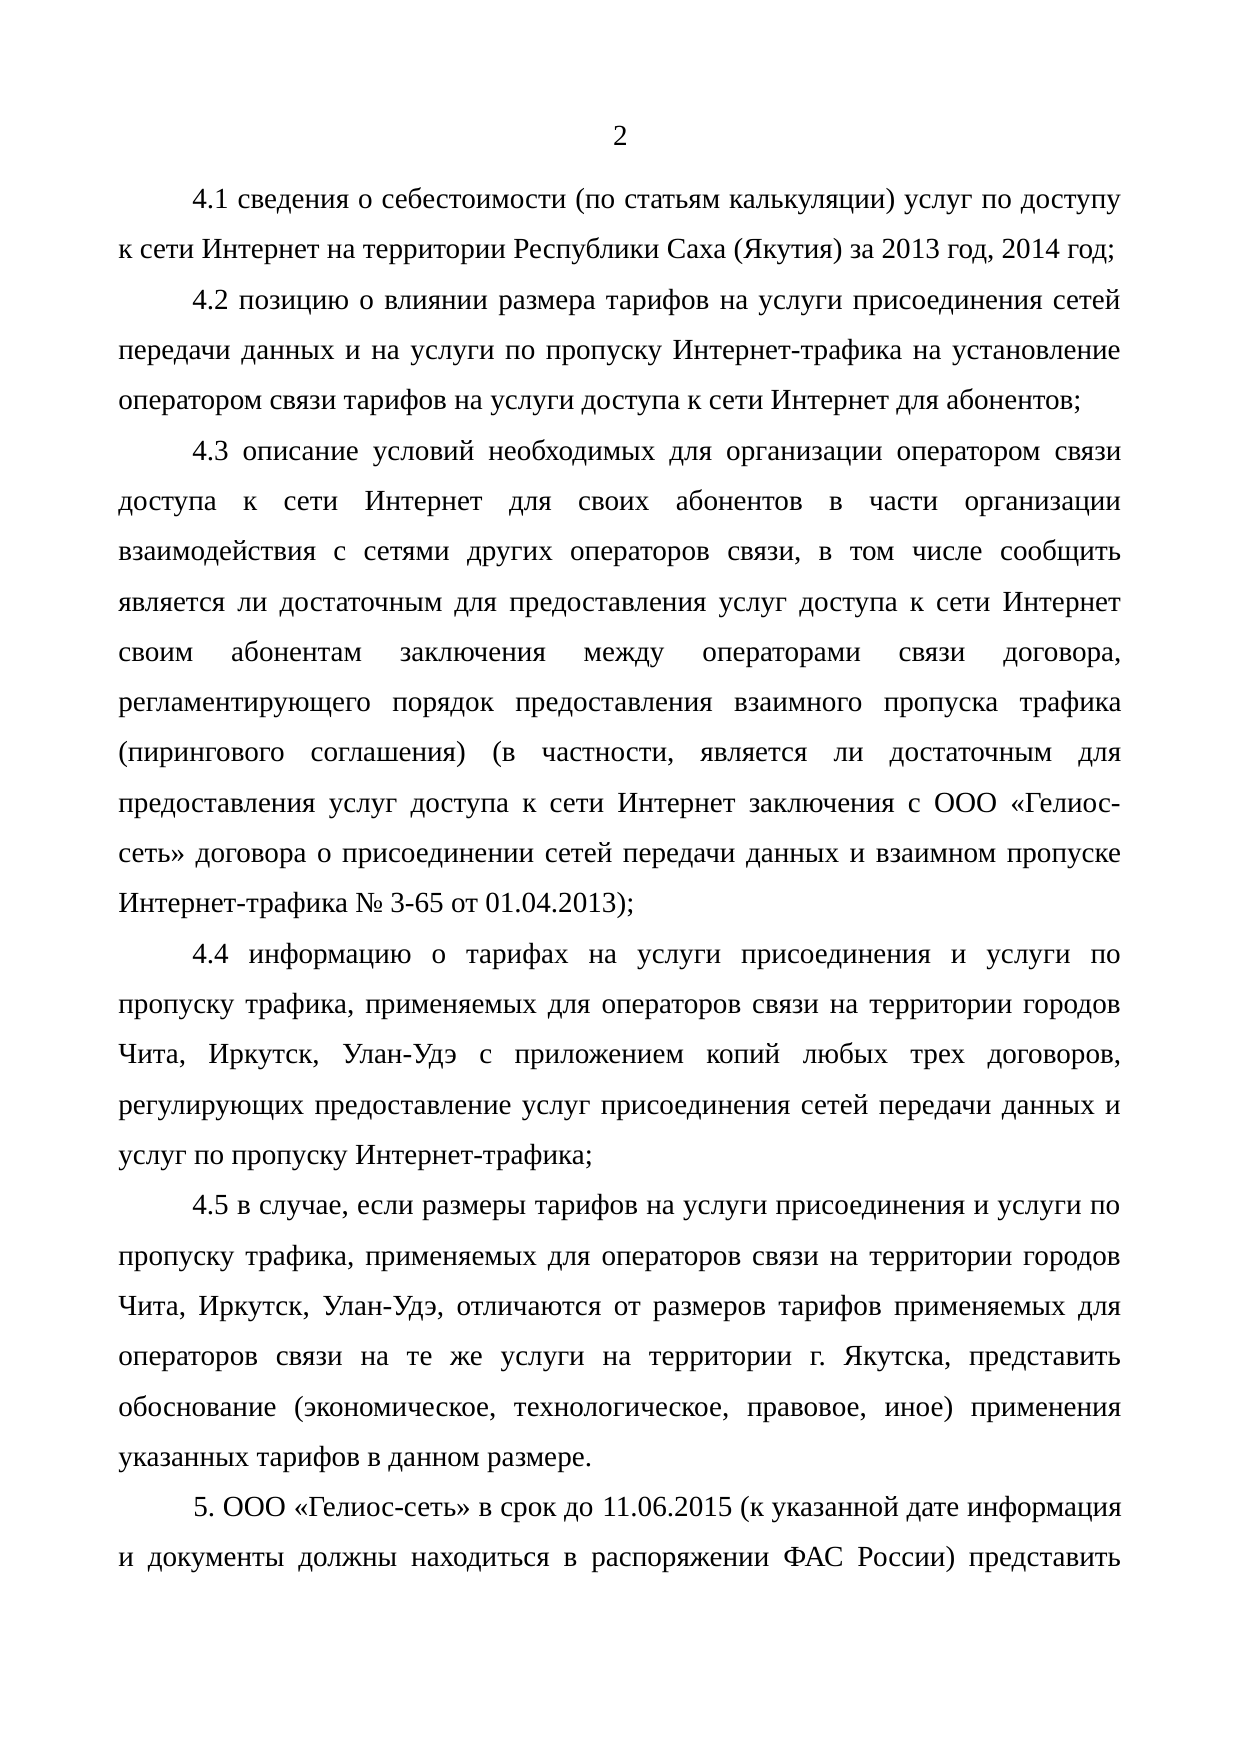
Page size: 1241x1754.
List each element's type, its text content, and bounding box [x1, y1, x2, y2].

text 4.4 информацию о тарифах на услуги присоединения и услуги по пропуску трафика, применяемых для операторов связи на территории городов Чита, Иркутск, Улан-Удэ с приложением копий любых трех договоров, регулирующих предоставление услуг присоединения сетей передачи данных и услуг по пропуску Интернет-трафика; [118, 936, 1122, 1171]
text 4.3 описание условий необходимых для организации оператором связи доступа к сети Интернет для своих абонентов в части организации взаимодействия с сетями других операторов связи, в том числе сообщить является ли достаточным для предоставления услуг доступа к сети Интернет своим абонентам заключения между операторами связи договора, регламентирующего порядок предоставления взаимного пропуска трафика (пирингового соглашения) (в частности, является ли достаточным для предоставления услуг доступа к сети Интернет заключения с ООО «Гелиос-сеть» договора о присоединении сетей передачи данных и взаимном пропуске Интернет-трафика № 3-65 от 01.04.2013); [118, 433, 1122, 919]
text 4.5 в случае, если размеры тарифов на услуги присоединения и услуги по пропуску трафика, применяемых для операторов связи на территории городов Чита, Иркутск, Улан-Удэ, отличаются от размеров тарифов применяемых для операторов связи на те же услуги на территории г. Якутска, представить обоснование (экономическое, технологическое, правовое, иное) применения указанных тарифов в данном размере. [118, 1187, 1122, 1472]
text 4.1 сведения о себестоимости (по статьям калькуляции) услуг по доступу к сети Интернет на территории Республики Саха (Якутия) за 2013 год, 2014 год; [118, 181, 1122, 265]
text 4.2 позицию о влиянии размера тарифов на услуги присоединения сетей передачи данных и на услуги по пропуску Интернет-трафика на установление оператором связи тарифов на услуги доступа к сети Интернет для абонентов; [118, 282, 1122, 416]
text 5. ООО «Гелиос-сеть» в срок до 11.06.2015 (к указанной дате информация и документы должны находиться в распоряжении ФАС России) представить [118, 1489, 1122, 1573]
